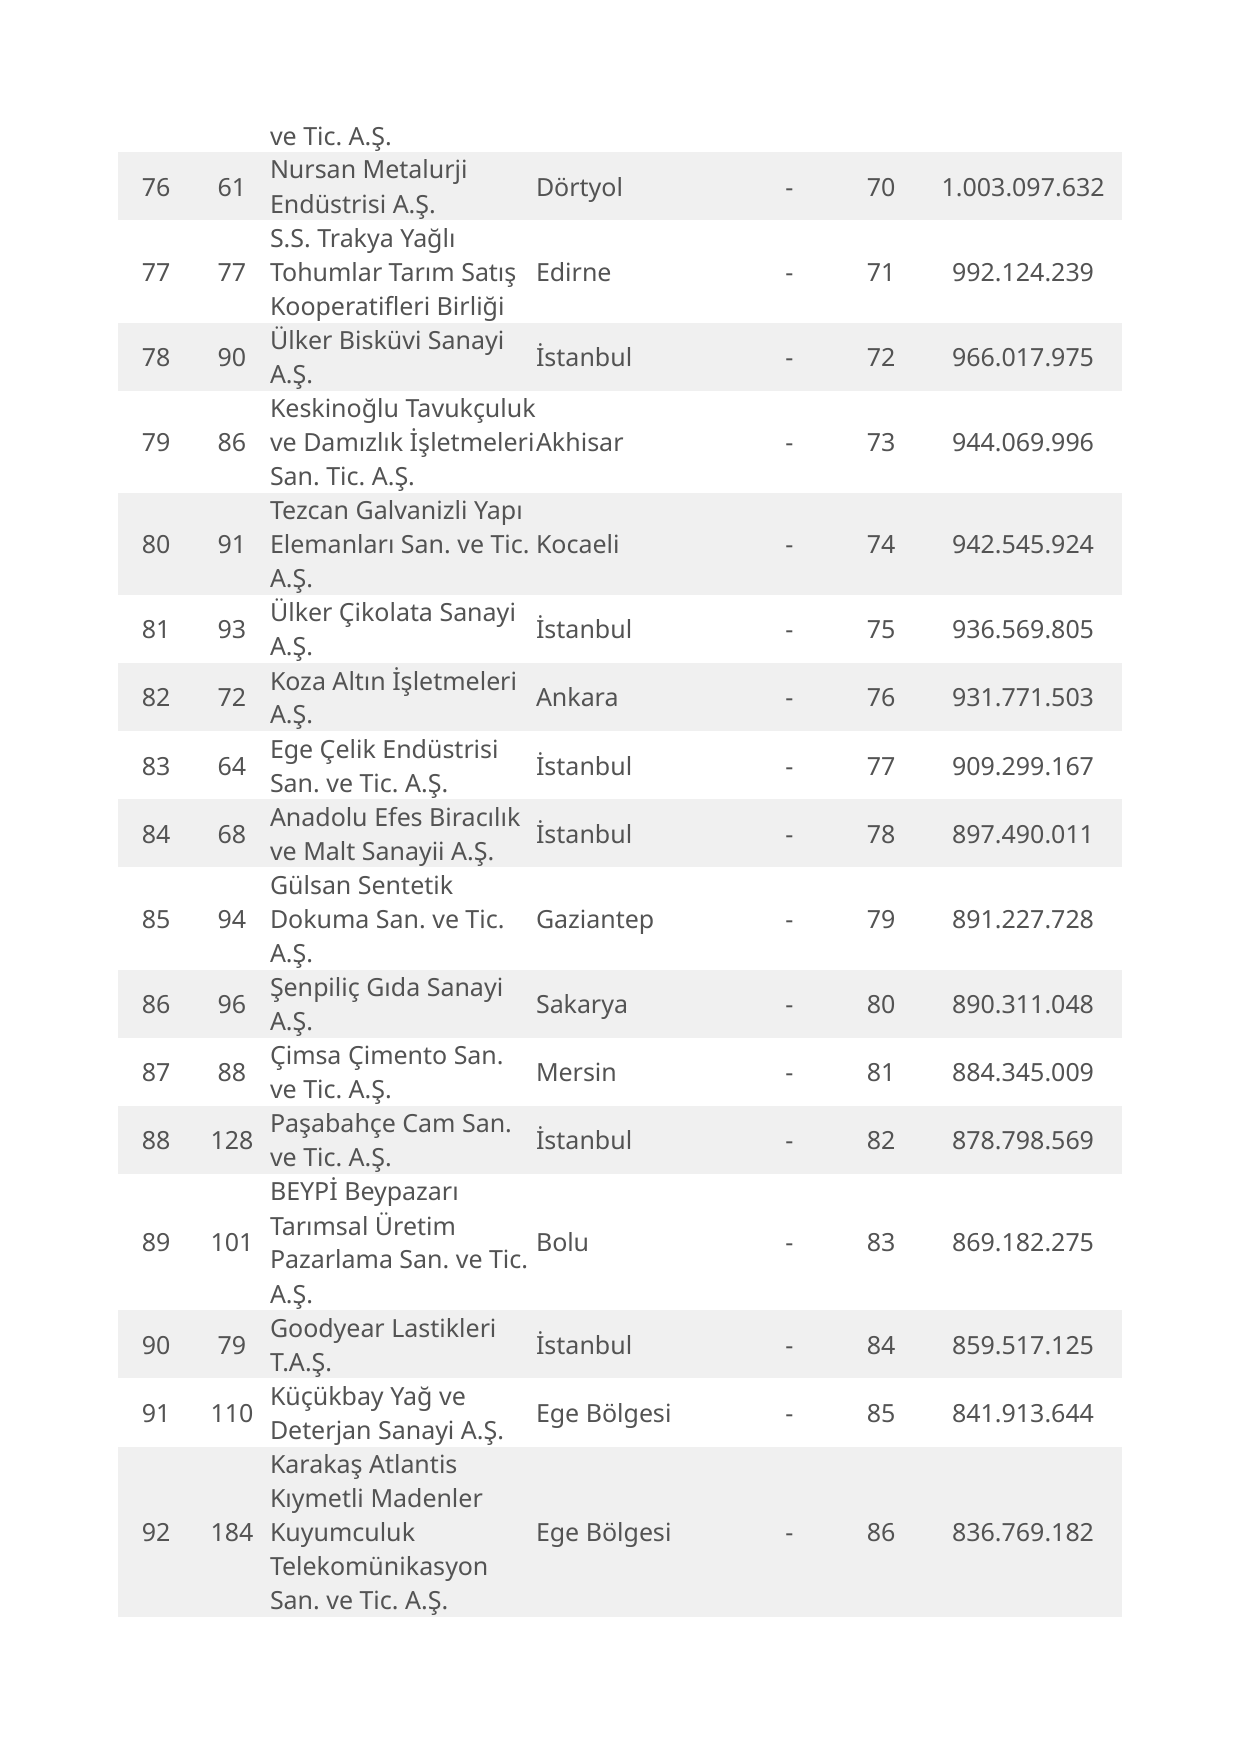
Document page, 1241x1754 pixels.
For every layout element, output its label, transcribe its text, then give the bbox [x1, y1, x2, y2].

table_cell - [740, 493, 838, 595]
table_cell [838, 118, 924, 152]
table_cell 891.227.728 [924, 868, 1122, 970]
table_cell Kocaeli [536, 493, 740, 595]
table_cell Ülker Bisküvi Sanayi A.Ş. [270, 323, 536, 391]
table_cell 909.299.167 [924, 731, 1122, 799]
table_cell 84 [118, 799, 194, 867]
table_cell - [740, 152, 838, 220]
table_cell S.S. Trakya Yağlı Tohumlar Tarım Satış Kooperatifleri Birliği [270, 220, 536, 322]
table_cell 184 [194, 1447, 270, 1617]
table_cell 936.569.805 [924, 595, 1122, 663]
table_cell Ege Bölgesi [536, 1447, 740, 1617]
table_cell 884.345.009 [924, 1038, 1122, 1106]
table_cell Anadolu Efes Biracılık ve Malt Sanayii A.Ş. [270, 799, 536, 867]
table_cell Gaziantep [536, 868, 740, 970]
table_cell 79 [194, 1310, 270, 1378]
table_cell 81 [118, 595, 194, 663]
table_cell 68 [194, 799, 270, 867]
table_cell 76 [838, 663, 924, 731]
table_cell 92 [118, 1447, 194, 1617]
table_cell Ankara [536, 663, 740, 731]
table_cell Ege Bölgesi [536, 1379, 740, 1447]
table_cell - [740, 323, 838, 391]
table_cell Edirne [536, 220, 740, 322]
table_cell 73 [838, 391, 924, 493]
table_cell 86 [194, 391, 270, 493]
table_cell - [740, 1038, 838, 1106]
table_cell 77 [194, 220, 270, 322]
table_cell 61 [194, 152, 270, 220]
table_cell 85 [118, 868, 194, 970]
table_cell 942.545.924 [924, 493, 1122, 595]
table_cell 992.124.239 [924, 220, 1122, 322]
table_cell Ülker Çikolata Sanayi A.Ş. [270, 595, 536, 663]
table_cell Dörtyol [536, 152, 740, 220]
table_cell 91 [194, 493, 270, 595]
table_cell İstanbul [536, 323, 740, 391]
table_cell Mersin [536, 1038, 740, 1106]
table_cell 91 [118, 1379, 194, 1447]
table_cell 72 [838, 323, 924, 391]
table_cell - [740, 731, 838, 799]
table_cell C.P. Standart Gıda San. ve Tic. A.Ş. [270, 118, 536, 152]
table_cell 83 [838, 1174, 924, 1310]
table_cell 88 [194, 1038, 270, 1106]
table_cell 931.771.503 [924, 663, 1122, 731]
table_cell 80 [118, 493, 194, 595]
table_cell BEYPİ Beypazarı Tarımsal Üretim Pazarlama San. ve Tic. A.Ş. [270, 1174, 536, 1310]
table_cell 869.182.275 [924, 1174, 1122, 1310]
table_cell 79 [118, 391, 194, 493]
table_cell 81 [838, 1038, 924, 1106]
table_cell 85 [838, 1379, 924, 1447]
table_cell Sakarya [536, 970, 740, 1038]
table_cell 859.517.125 [924, 1310, 1122, 1378]
table_cell 70 [838, 152, 924, 220]
table_cell 101 [194, 1174, 270, 1310]
table_cell Şenpiliç Gıda Sanayi A.Ş. [270, 970, 536, 1038]
table_cell Gülsan Sentetik Dokuma San. ve Tic. A.Ş. [270, 868, 536, 970]
table_cell İstanbul [536, 1310, 740, 1378]
table_cell 836.769.182 [924, 1447, 1122, 1617]
table_cell 878.798.569 [924, 1106, 1122, 1174]
table_cell 76 [118, 152, 194, 220]
table_cell 94 [194, 868, 270, 970]
table_cell Keskinoğlu Tavukçuluk ve Damızlık İşletmeleri San. Tic. A.Ş. [270, 391, 536, 493]
table_cell - [740, 663, 838, 731]
table_cell 83 [118, 731, 194, 799]
table_cell [924, 118, 1122, 152]
table_cell 82 [118, 663, 194, 731]
table_cell Akhisar [536, 391, 740, 493]
table_cell 72 [194, 663, 270, 731]
table_cell 88 [118, 1106, 194, 1174]
table_cell - [740, 220, 838, 322]
table_cell İstanbul [536, 799, 740, 867]
table_cell İstanbul [536, 595, 740, 663]
table_cell 78 [838, 799, 924, 867]
table_cell - [740, 1106, 838, 1174]
table_cell - [740, 595, 838, 663]
table_cell Tezcan Galvanizli Yapı Elemanları San. ve Tic. A.Ş. [270, 493, 536, 595]
table_cell - [740, 970, 838, 1038]
table_cell Nursan Metalurji Endüstrisi A.Ş. [270, 152, 536, 220]
table_cell 78 [118, 323, 194, 391]
table_cell 96 [194, 970, 270, 1038]
table_cell 110 [194, 1379, 270, 1447]
table_cell 64 [194, 731, 270, 799]
table_cell 80 [838, 970, 924, 1038]
table_cell Koza Altın İşletmeleri A.Ş. [270, 663, 536, 731]
table_cell - [740, 391, 838, 493]
table_cell Bolu [536, 1174, 740, 1310]
table_cell 944.069.996 [924, 391, 1122, 493]
table_cell 84 [838, 1310, 924, 1378]
table_cell 128 [194, 1106, 270, 1174]
table_cell - [740, 118, 838, 152]
table_cell Karakaş Atlantis Kıymetli Madenler Kuyumculuk Telekomünikasyon San. ve Tic. A.Ş. [270, 1447, 536, 1617]
table_cell 90 [118, 1310, 194, 1378]
table_cell - [740, 1379, 838, 1447]
table_cell 71 [838, 220, 924, 322]
table_cell 966.017.975 [924, 323, 1122, 391]
table_cell 87 [118, 1038, 194, 1106]
table_cell 841.913.644 [924, 1379, 1122, 1447]
table_cell 89 [118, 1174, 194, 1310]
table_cell - [740, 799, 838, 867]
table_cell - [740, 1310, 838, 1378]
table_cell 897.490.011 [924, 799, 1122, 867]
table_cell Çimsa Çimento San. ve Tic. A.Ş. [270, 1038, 536, 1106]
table_cell İstanbul [536, 731, 740, 799]
table_cell İstanbul [536, 118, 740, 152]
table_cell 79 [838, 868, 924, 970]
table_cell - [740, 1447, 838, 1617]
table_cell 93 [194, 595, 270, 663]
table_cell [118, 118, 194, 152]
table_cell 77 [838, 731, 924, 799]
table_cell 890.311.048 [924, 970, 1122, 1038]
table_cell 86 [118, 970, 194, 1038]
table_cell 86 [838, 1447, 924, 1617]
table_cell Paşabahçe Cam San. ve Tic. A.Ş. [270, 1106, 536, 1174]
table_cell Goodyear Lastikleri T.A.Ş. [270, 1310, 536, 1378]
table_cell - [740, 1174, 838, 1310]
table_cell Ege Çelik Endüstrisi San. ve Tic. A.Ş. [270, 731, 536, 799]
table_cell İstanbul [536, 1106, 740, 1174]
table_cell 1.003.097.632 [924, 152, 1122, 220]
table_cell 82 [838, 1106, 924, 1174]
table_cell Küçükbay Yağ ve Deterjan Sanayi A.Ş. [270, 1379, 536, 1447]
table_cell 90 [194, 323, 270, 391]
table_cell 75 [838, 595, 924, 663]
table_cell 77 [118, 220, 194, 322]
table_cell 74 [838, 493, 924, 595]
table_cell [194, 118, 270, 152]
table_cell - [740, 868, 838, 970]
